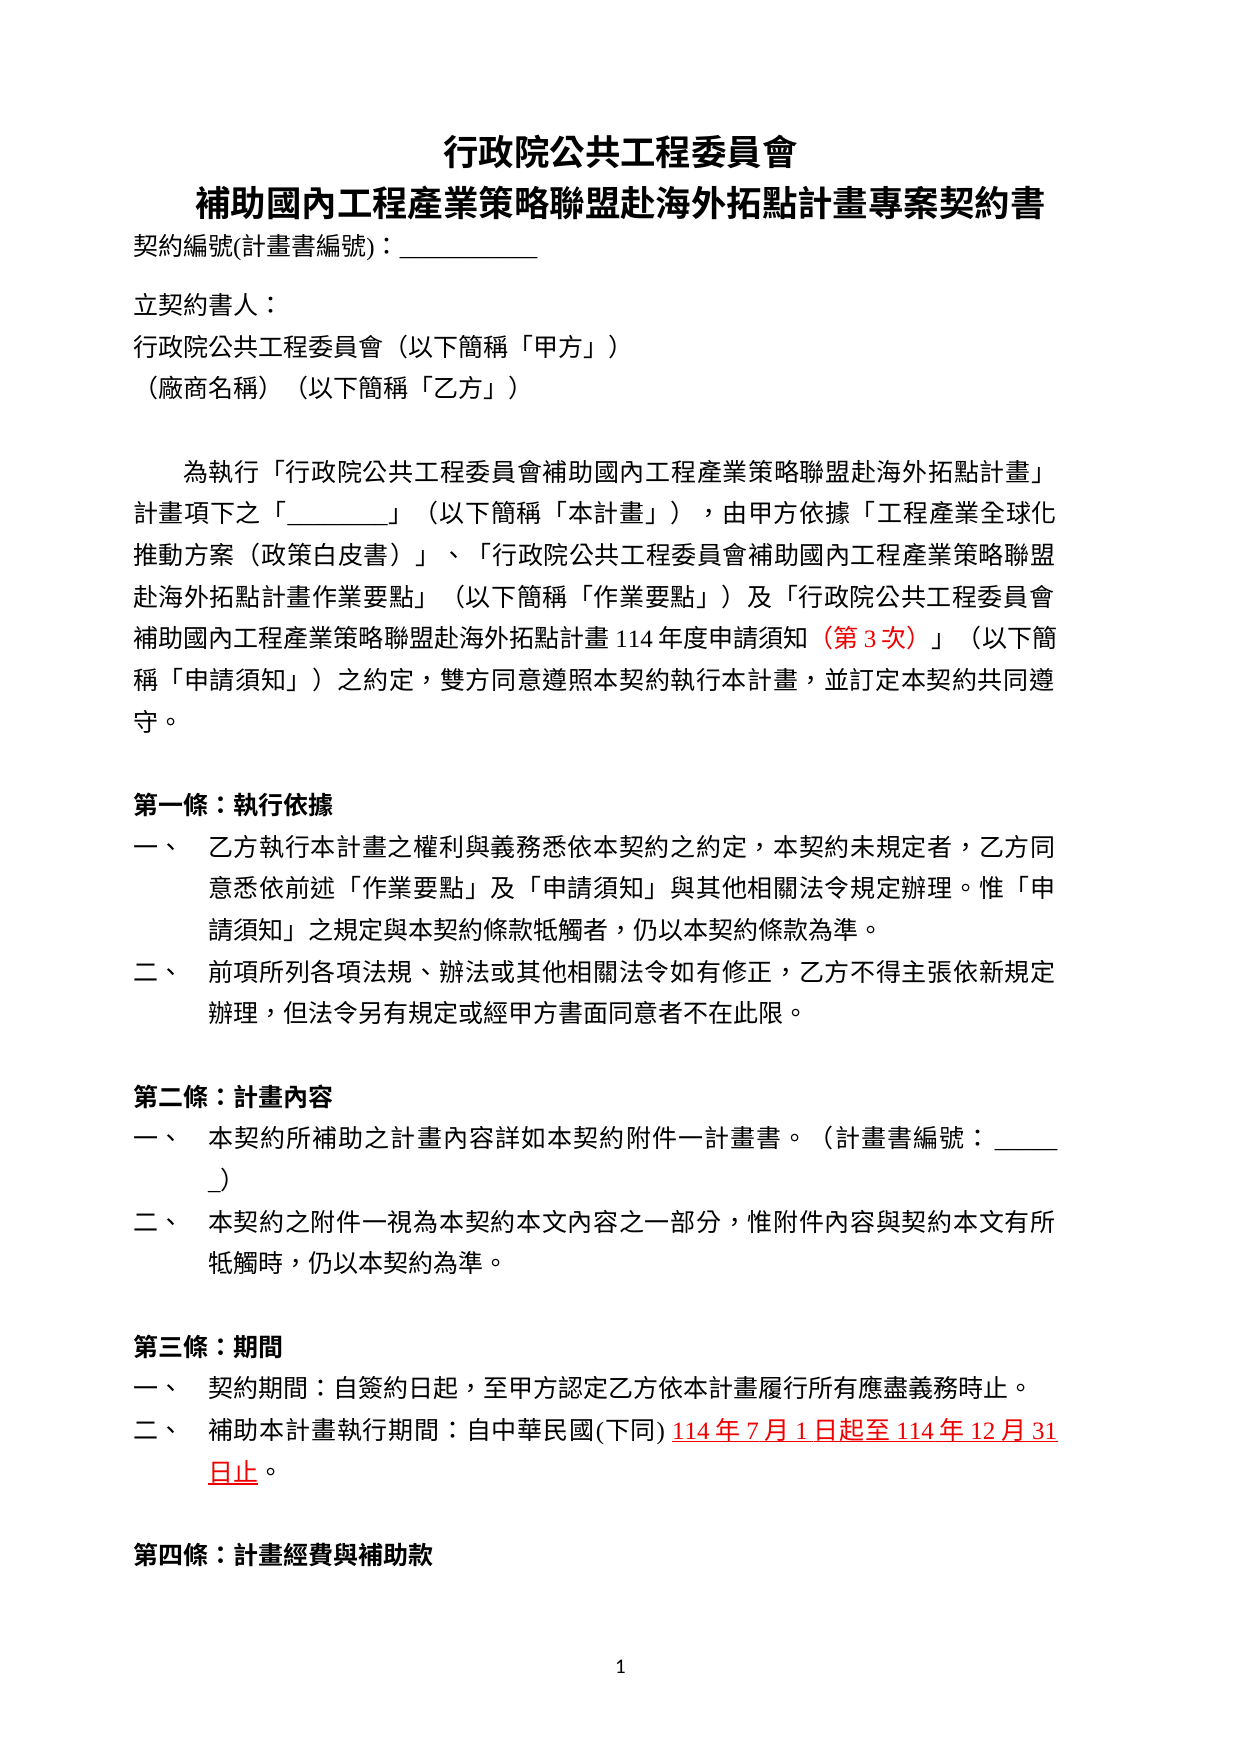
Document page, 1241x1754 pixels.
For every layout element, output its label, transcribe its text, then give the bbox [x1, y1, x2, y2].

text 第三條：期間 [133, 1323, 1057, 1364]
text 行政院公共工程委員會 [133, 124, 1107, 175]
text 第二條：計畫內容 [133, 1073, 1057, 1114]
list 前項所列各項法規、辦法或其他相關法令如有修正，乙方不得主張依新規定辦理，但法令另有規定或經甲方書面同意者不在此限。 [133, 948, 1057, 1031]
text 補助國內工程產業策略聯盟赴海外拓點計畫專案契約書 [133, 175, 1107, 227]
list 乙方執行本計畫之權利與義務悉依本契約之約定，本契約未規定者，乙方同意悉依前述「作業要點」及「申請須知」與其他相關法令規定辦理。惟「申請須知」之規定與本契約條款牴觸者，仍以本契約條款為準。 [133, 823, 1057, 948]
list 本契約所補助之計畫內容詳如本契約附件一計畫書。（計畫書編號：______） [133, 1114, 1057, 1198]
text 契約編號(計畫書編號)：___________ [133, 227, 1047, 263]
list 本契約之附件一視為本契約本文內容之一部分，惟附件內容與契約本文有所牴觸時，仍以本契約為準。 [133, 1198, 1057, 1281]
text 行政院公共工程委員會（以下簡稱「甲方」） [133, 323, 1057, 364]
list 補助本計畫執行期間：自中華民國(下同) 114年7月1日起至114年12月31日止。 [133, 1406, 1057, 1489]
list 契約期間：自簽約日起，至甲方認定乙方依本計畫履行所有應盡義務時止。 [133, 1364, 1057, 1406]
text （廠商名稱）（以下簡稱「乙方」） [133, 364, 1057, 406]
text 立契約書人： [133, 281, 1057, 323]
text 第四條：計畫經費與補助款 [133, 1531, 1057, 1573]
text 為執行「行政院公共工程委員會補助國內工程產業策略聯盟赴海外拓點計畫」計畫項下之「________」（以下簡稱「本計畫」），由甲方依據「工程產業全球化推動方案（政策白皮書）」、「行政院公共工程委員會補助國內工程產業策略聯盟赴海外拓點計畫作業要點」（以下簡稱「作業要點」）及「行政院公共工程委員會補助國內工程產業策略聯盟赴海外拓點計畫114年度申請須知（第3次）」（以下簡稱「申請須知」）之約定，雙方同意遵照本契約執行本計畫，並訂定本契約共同遵守。 [133, 448, 1057, 739]
text 第一條：執行依據 [133, 781, 1057, 823]
